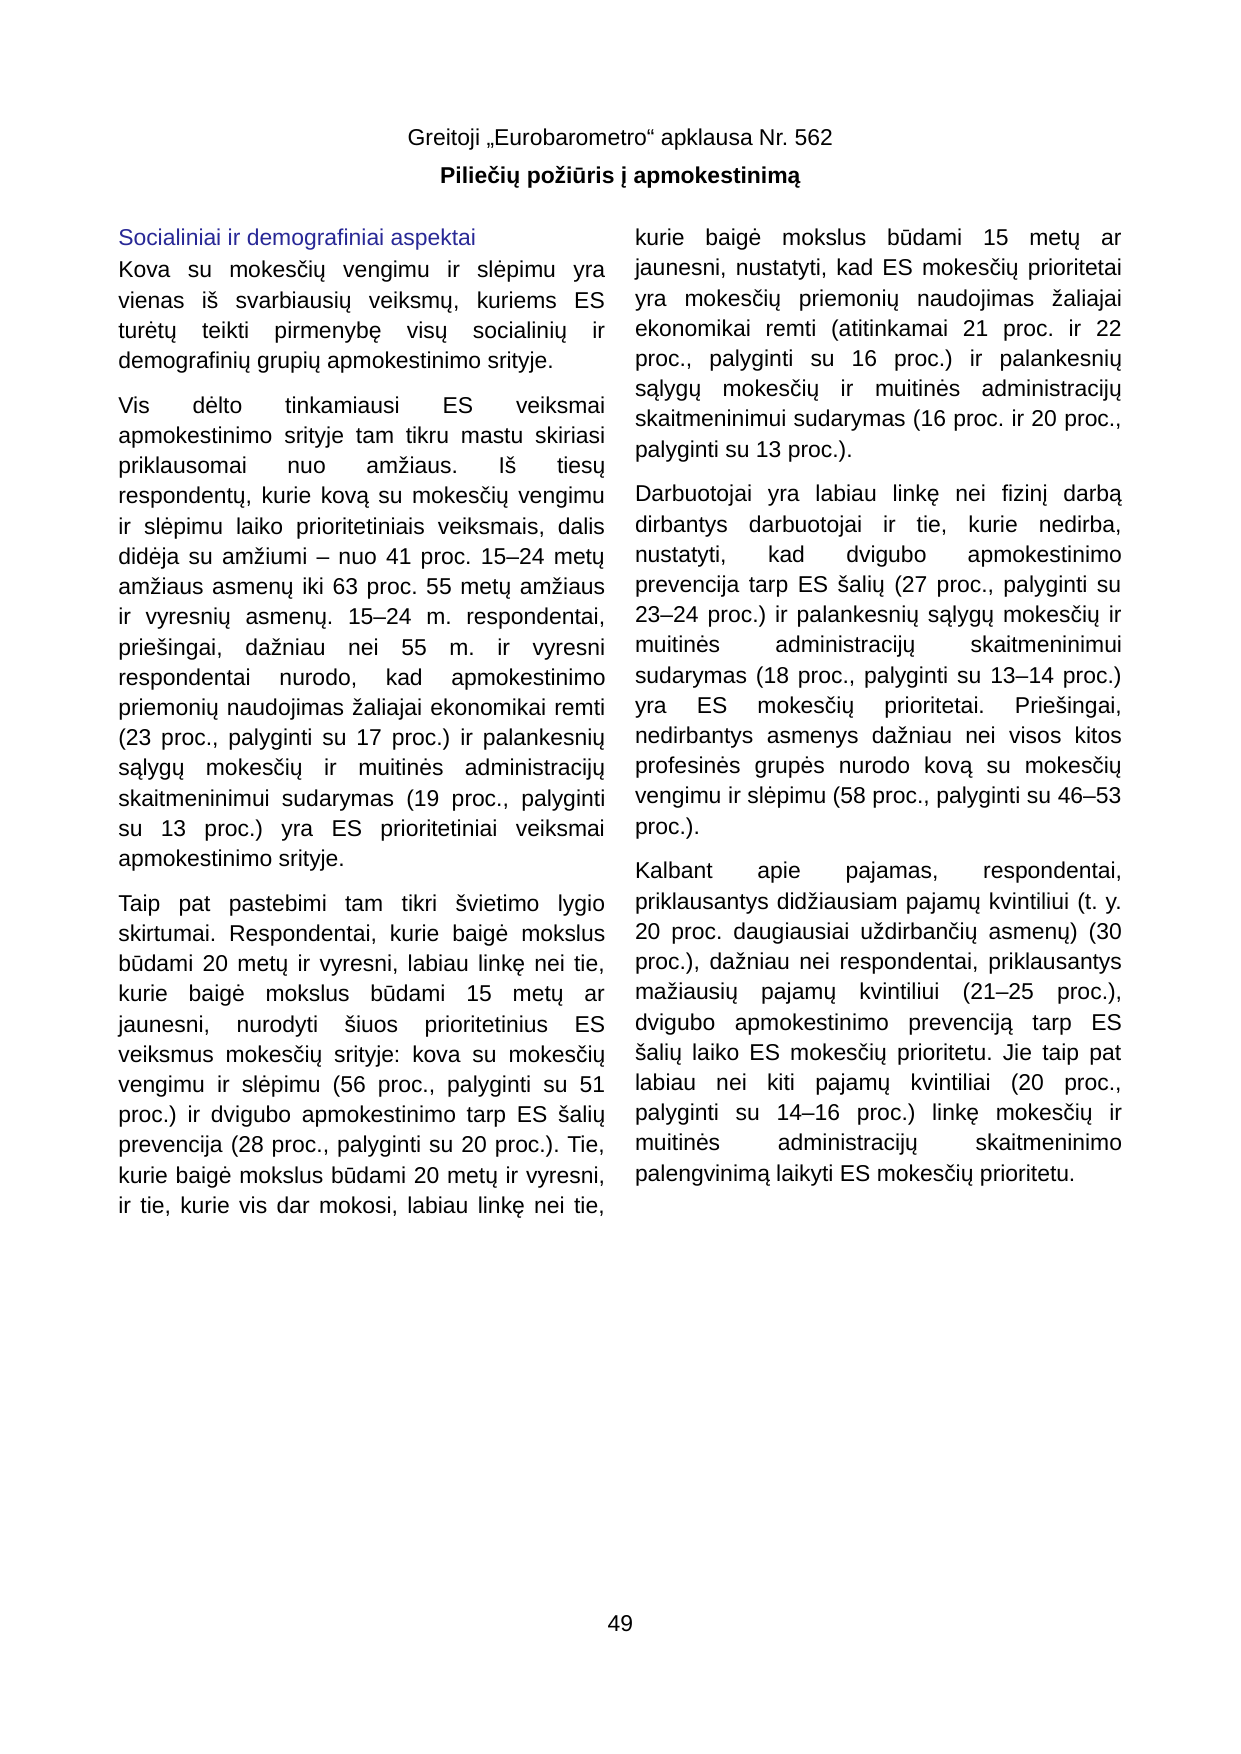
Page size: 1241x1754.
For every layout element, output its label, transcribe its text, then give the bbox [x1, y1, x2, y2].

text Vis dėlto tinkamiausi ES veiksmai apmokestinimo srityje tam tikru mastu skiriasi priklausomai nuo amžiaus. Iš tiesų respondentų, kurie kovą su mokesčių vengimu ir slėpimu laiko prioritetiniais veiksmais, dalis didėja su amžiumi – nuo 41 proc. 15–24 metų amžiaus asmenų iki 63 proc. 55 metų amžiaus ir vyresnių asmenų. 15–24 m. respondentai, priešingai, dažniau nei 55 m. ir vyresni respondentai nurodo, kad apmokestinimo priemonių naudojimas žaliajai ekonomikai remti (23 proc., palyginti su 17 proc.) ir palankesnių sąlygų mokesčių ir muitinės administracijų skaitmeninimui sudarymas (19 proc., palyginti su 13 proc.) yra ES prioritetiniai veiksmai apmokestinimo srityje. [118, 392, 605, 871]
text Kova su mokesčių vengimu ir slėpimu yra vienas iš svarbiausių veiksmų, kuriems ES turėtų teikti pirmenybę visų socialinių ir demografinių grupių apmokestinimo srityje. [118, 256, 605, 373]
text Darbuotojai yra labiau linkę nei fizinį darbą dirbantys darbuotojai ir tie, kurie nedirba, nustatyti, kad dvigubo apmokestinimo prevencija tarp ES šalių (27 proc., palyginti su 23–24 proc.) ir palankesnių sąlygų mokesčių ir muitinės administracijų skaitmeninimui sudarymas (18 proc., palyginti su 13–14 proc.) yra ES mokesčių prioritetai. Priešingai, nedirbantys asmenys dažniau nei visos kitos profesinės grupės nurodo kovą su mokesčių vengimu ir slėpimu (58 proc., palyginti su 46–53 proc.). [635, 480, 1122, 839]
text Kalbant apie pajamas, respondentai, priklausantys didžiausiam pajamų kvintiliui (t. y. 20 proc. daugiausiai uždirbančių asmenų) (30 proc.), dažniau nei respondentai, priklausantys mažiausių pajamų kvintiliui (21–25 proc.), dvigubo apmokestinimo prevenciją tarp ES šalių laiko ES mokesčių prioritetu. Jie taip pat labiau nei kiti pajamų kvintiliai (20 proc., palyginti su 14–16 proc.) linkę mokesčių ir muitinės administracijų skaitmeninimo palengvinimą laikyti ES mokesčių prioritetu. [635, 857, 1122, 1186]
text Socialiniai ir demografiniai aspektai [118, 224, 605, 250]
text kurie baigė mokslus būdami 15 metų ar jaunesni, nustatyti, kad ES mokesčių prioritetai yra mokesčių priemonių naudojimas žaliajai ekonomikai remti (atitinkamai 21 proc. ir 22 proc., palyginti su 16 proc.) ir palankesnių sąlygų mokesčių ir muitinės administracijų skaitmeninimui sudarymas (16 proc. ir 20 proc., palyginti su 13 proc.). [635, 224, 1122, 462]
text Taip pat pastebimi tam tikri švietimo lygio skirtumai. Respondentai, kurie baigė mokslus būdami 20 metų ir vyresni, labiau linkę nei tie, kurie baigė mokslus būdami 15 metų ar jaunesni, nurodyti šiuos prioritetinius ES veiksmus mokesčių srityje: kova su mokesčių vengimu ir slėpimu (56 proc., palyginti su 51 proc.) ir dvigubo apmokestinimo tarp ES šalių prevencija (28 proc., palyginti su 20 proc.). Tie, kurie baigė mokslus būdami 20 metų ir vyresni, ir tie, kurie vis dar mokosi, labiau linkę nei tie, [118, 890, 605, 1218]
